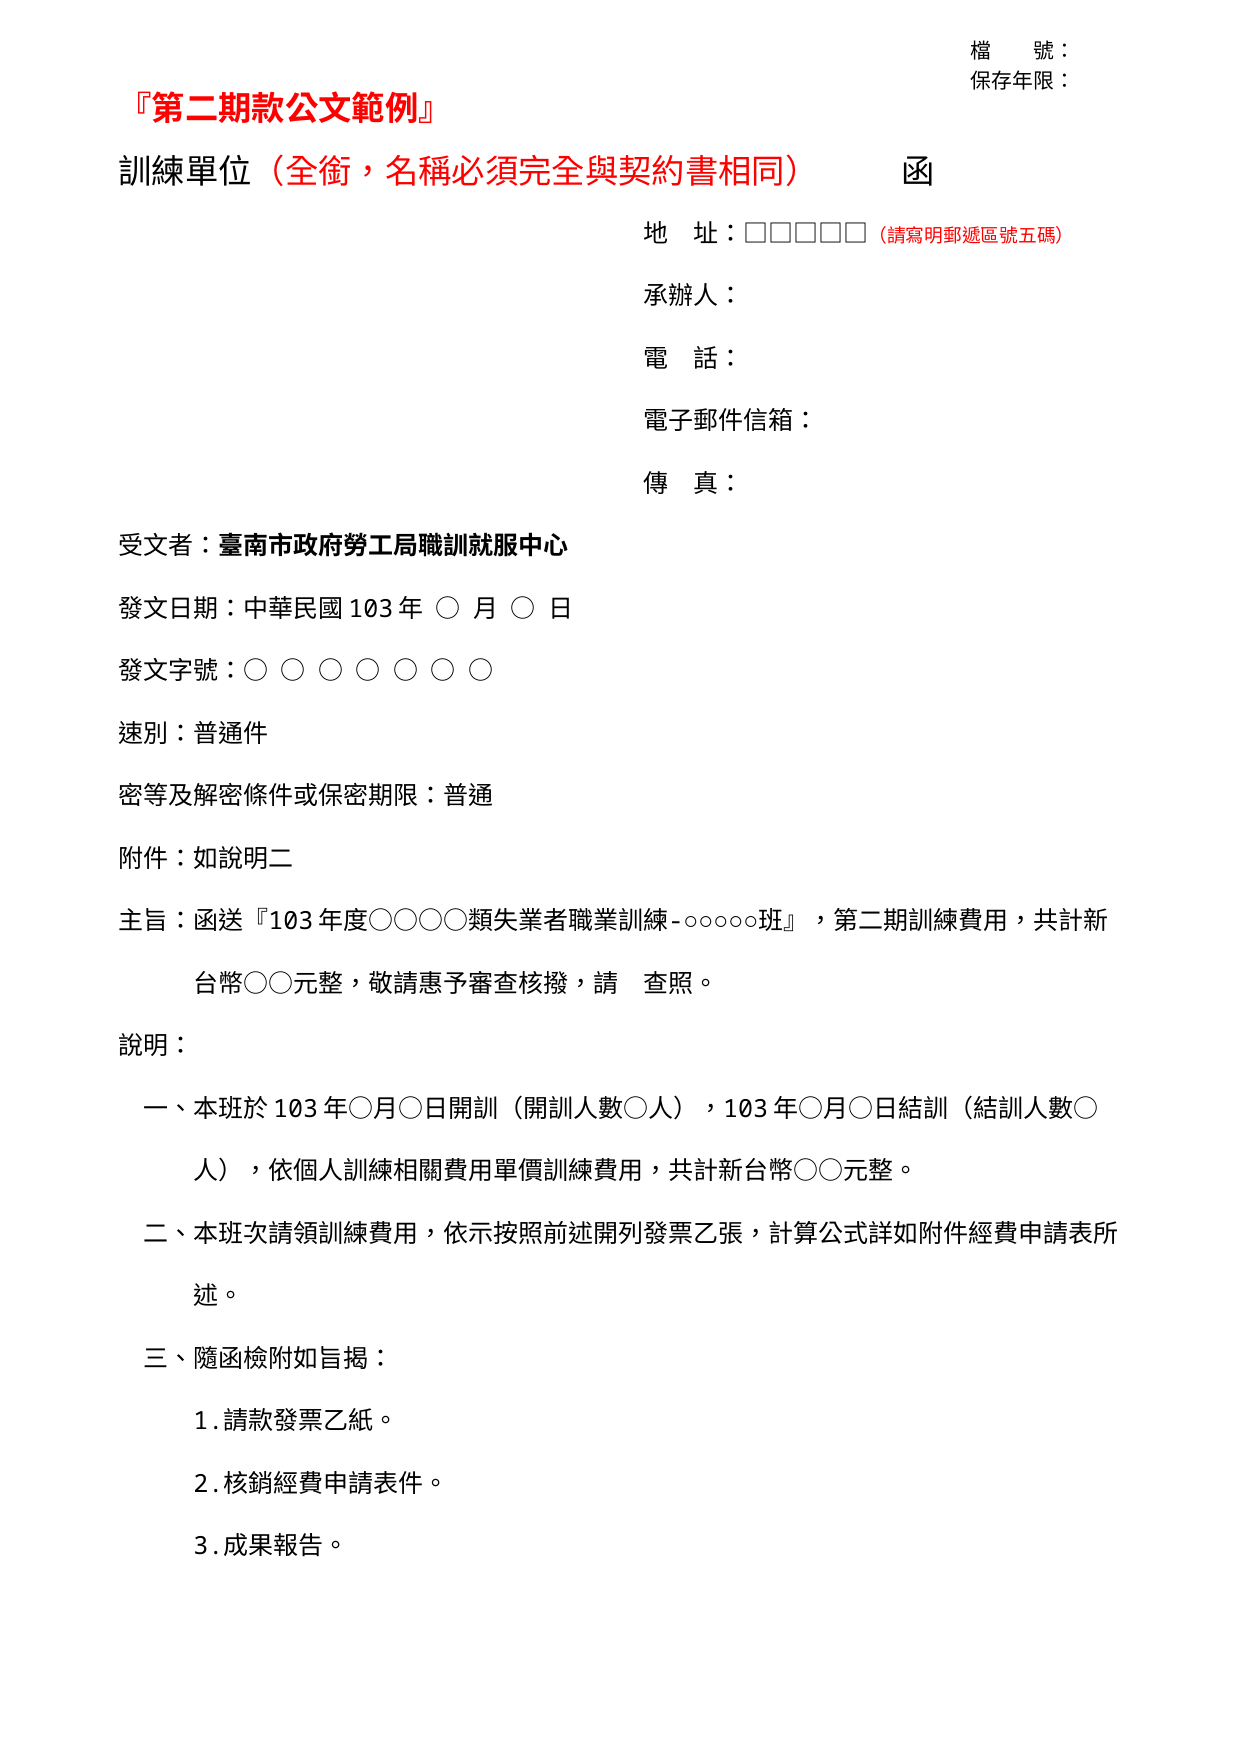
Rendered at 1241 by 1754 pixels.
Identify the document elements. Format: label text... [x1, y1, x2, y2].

text 1.請款發票乙紙。 [193, 1377, 1122, 1439]
text 附件：如說明二 [118, 814, 1122, 877]
text 檔 號： [971, 34, 1091, 65]
text 地 址：□□□□□（請寫明郵遞區號五碼） [118, 189, 1122, 252]
text 說明： [118, 1002, 1122, 1064]
text 受文者：臺南市政府勞工局職訓就服中心 [118, 502, 1122, 564]
text 2.核銷經費申請表件。 [193, 1439, 1122, 1502]
text 傳 真： [118, 439, 1122, 502]
text 承辦人： [118, 252, 1122, 314]
text 速別：普通件 [118, 689, 1122, 752]
text 三、隨函檢附如旨揭： [143, 1314, 1122, 1377]
text 訓練單位（全銜，名稱必須完全與契約書相同） 函 [118, 127, 1122, 189]
text 二、本班次請領訓練費用，依示按照前述開列發票乙張，計算公式詳如附件經費申請表所述。 [143, 1189, 1122, 1314]
text 主旨：函送『103年度○○○○類失業者職業訓練-○○○○○班』，第二期訓練費用，共計新台幣○○元整，敬請惠予審查核撥，請 查照。 [118, 877, 1122, 1002]
text 『第二期款公文範例』 [118, 27, 1122, 127]
text 密等及解密條件或保密期限：普通 [118, 752, 1122, 814]
text 電 話： [118, 314, 1122, 377]
text 保存年限： [971, 65, 1091, 95]
text 發文字號：○ ○ ○ ○ ○ ○ ○ [118, 627, 1122, 689]
text 一、本班於103年○月○日開訓（開訓人數○人），103年○月○日結訓（結訓人數○人），依個人訓練相關費用單價訓練費用，共計新台幣○○元整。 [143, 1064, 1122, 1189]
text 3.成果報告。 [193, 1502, 1122, 1564]
text 電子郵件信箱： [118, 377, 1122, 439]
text 發文日期：中華民國103年 ○ 月 ○ 日 [118, 564, 1122, 627]
